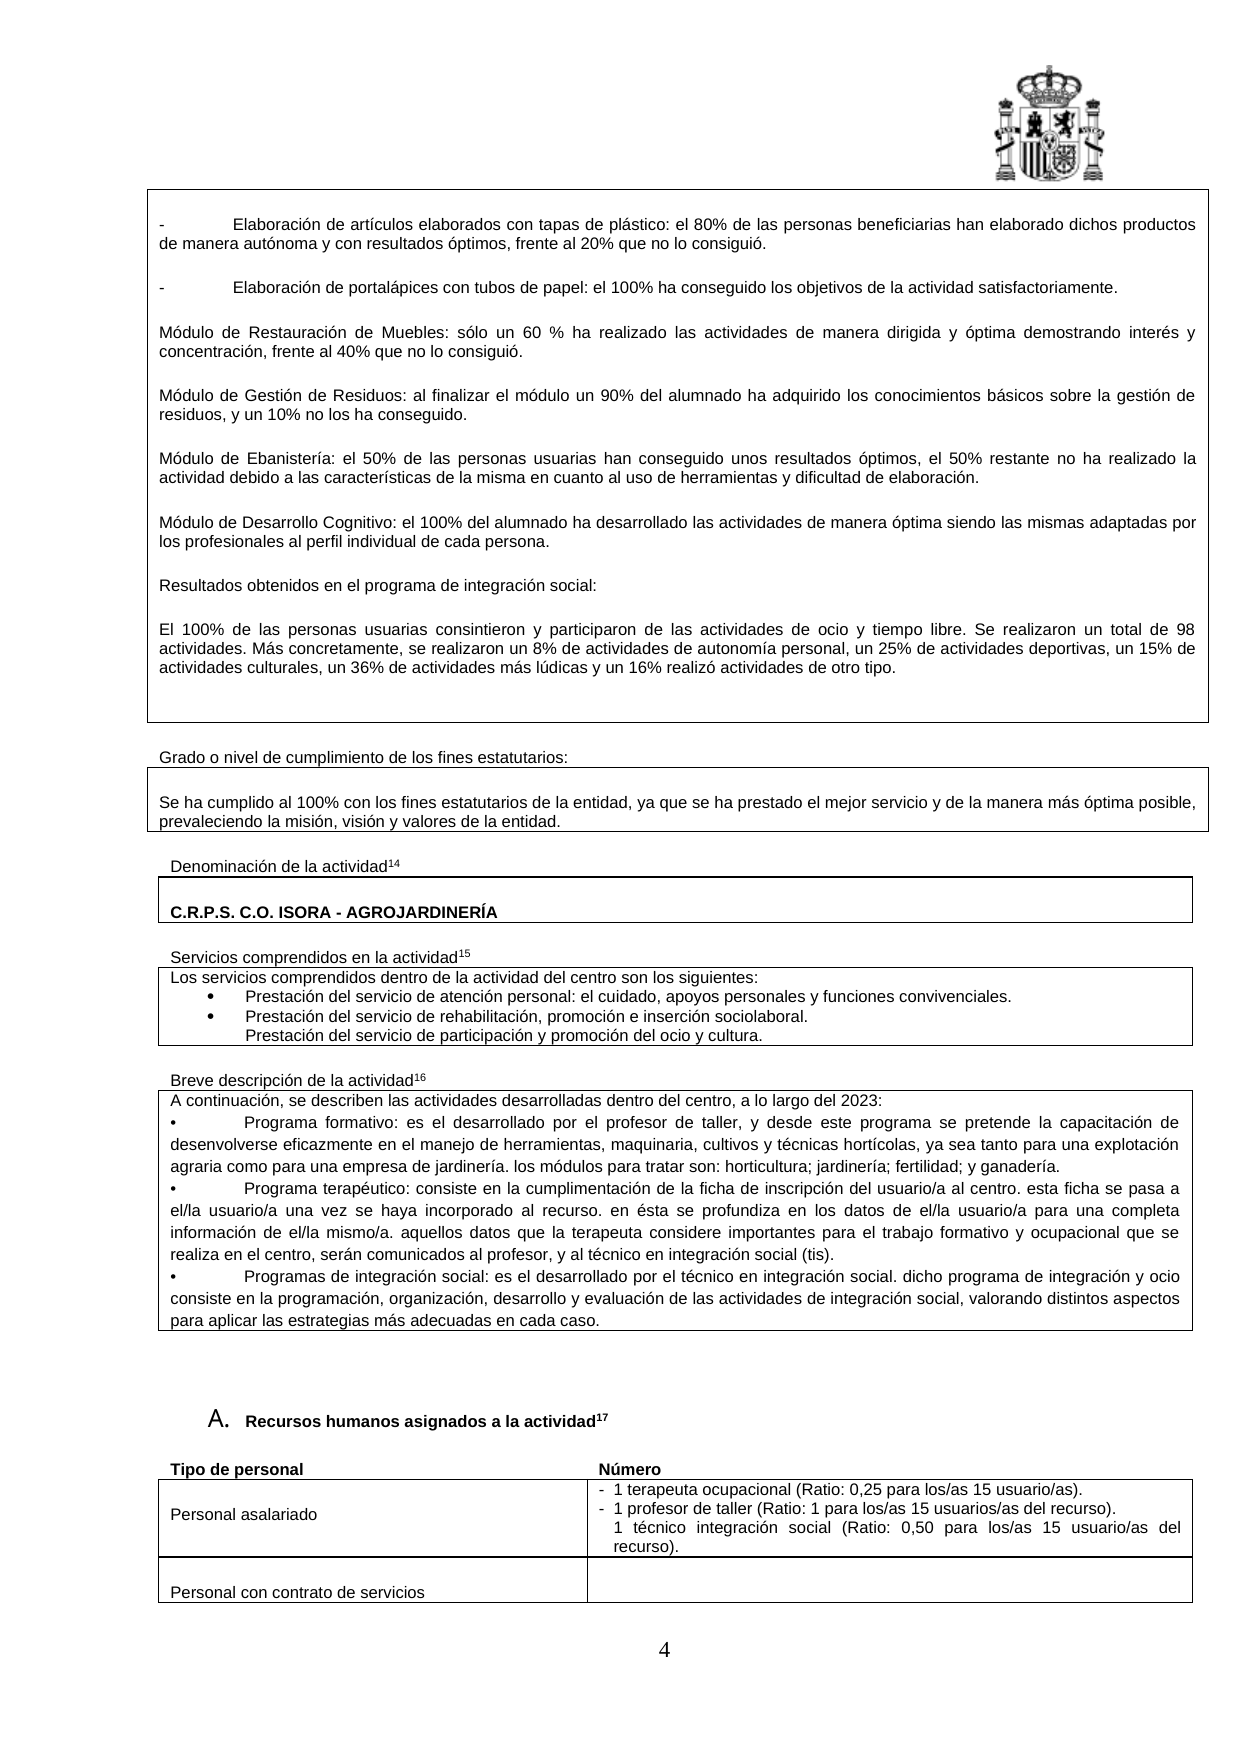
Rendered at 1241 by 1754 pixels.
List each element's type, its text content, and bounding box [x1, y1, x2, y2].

table_cell Recursos humanos asignados a la actividad [159, 1331, 1193, 1434]
table_cell Personal con contrato de servicios [159, 1558, 587, 1602]
table_cell Número [587, 1434, 1193, 1479]
table_cell [588, 1558, 1192, 1602]
table_cell Grado o nivel de cumplimiento de los fines estatutarios: [148, 723, 1208, 767]
table_cell A continuación, se describen las actividades desarrolladas dentro del centro, a lo largo del 2023: • Programa formativo: es el desarrollado por el profesor de taller, y desde este programa se pretende la capacitación de desenvolverse eficazmente en el manejo de herramientas, maquinaria, cultivos y técnicas hortícolas, ya sea tanto para una explotación agraria como para una empresa de jardinería. los módulos para tratar son: horticultura; jardinería; fertilidad; y ganadería. • Programa terapéutico: consiste en la cumplimentación de la ficha de inscripción del usuario/a al centro. esta ficha se pasa a el/la usuario/a una vez se haya incorporado al recurso. en ésta se profundiza en los datos de el/la usuario/a para una completa información de el/la mismo/a. aquellos datos que la terapeuta considere importantes para el trabajo formativo y ocupacional que se realiza en el centro, serán comunicados al profesor, y al técnico en integración social (tis). • Programas de integración social: es el desarrollado por el técnico en integración social. dicho programa de integración y ocio consiste en la programación, organización, desarrollo y evaluación de las actividades de integración social, valorando distintos aspectos para aplicar las estrategias más adecuadas en cada caso. [159, 1091, 1192, 1330]
table_cell Servicios comprendidos en la actividad [159, 923, 1193, 967]
table_cell - Elaboración de artículos elaborados con tapas de plástico: el 80% de las personas beneficiarias han elaborado dichos productos de manera autónoma y con resultados óptimos, frente al 20% que no lo consiguió. - Elaboración de portalápices con tubos de papel: el 100% ha conseguido los objetivos de la actividad satisfactoriamente. Módulo de Restauración de Muebles: sólo un 60 % ha realizado las actividades de manera dirigida y óptima demostrando interés y concentración, frente al 40% que no lo consiguió. Módulo de Gestión de Residuos: al finalizar el módulo un 90% del alumnado ha adquirido los conocimientos básicos sobre la gestión de residuos, y un 10% no los ha conseguido. Módulo de Ebanistería: el 50% de las personas usuarias han conseguido unos resultados óptimos, el 50% restante no ha realizado la actividad debido a las características de la misma en cuanto al uso de herramientas y dificultad de elaboración. Módulo de Desarrollo Cognitivo: el 100% del alumnado ha desarrollado las actividades de manera óptima siendo las mismas adaptadas por los profesionales al perfil individual de cada persona. Resultados obtenidos en el programa de integración social: El 100% de las personas usuarias consintieron y participaron de las actividades de ocio y tiempo libre. Se realizaron un total de 98 actividades. Más concretamente, se realizaron un 8% de actividades de autonomía personal, un 25% de actividades deportivas, un 15% de actividades culturales, un 36% de actividades más lúdicas y un 16% realizó actividades de otro tipo. [148, 190, 1208, 722]
table_cell 1 terapeuta ocupacional (Ratio: 0,25 para los/as 15 usuario/as). 1 profesor de taller (Ratio: 1 para los/as 15 usuarios/as del recurso). 1 técnico integración social (Ratio: 0,50 para los/as 15 usuario/as del recurso). [588, 1480, 1192, 1556]
table_header Denominación de la actividad [159, 832, 1193, 876]
table_cell Tipo de personal [159, 1434, 587, 1479]
table_cell Breve descripción de la actividad [159, 1046, 1193, 1090]
table_cell Los servicios comprendidos dentro de la actividad del centro son los siguientes: Prestación del servicio de atención personal: el cuidado, apoyos personales y funciones convivenciales. Prestación del servicio de rehabilitación, promoción e inserción sociolaboral. Prestación del servicio de participación y promoción del ocio y cultura. [159, 968, 1192, 1045]
table_cell C.R.P.S. C.O. ISORA - AGROJARDINERÍA [159, 878, 1192, 922]
table_cell Se ha cumplido al 100% con los fines estatutarios de la entidad, ya que se ha prestado el mejor servicio y de la manera más óptima posible, prevaleciendo la misión, visión y valores de la entidad. [148, 768, 1208, 831]
table_cell Personal asalariado [159, 1480, 587, 1556]
